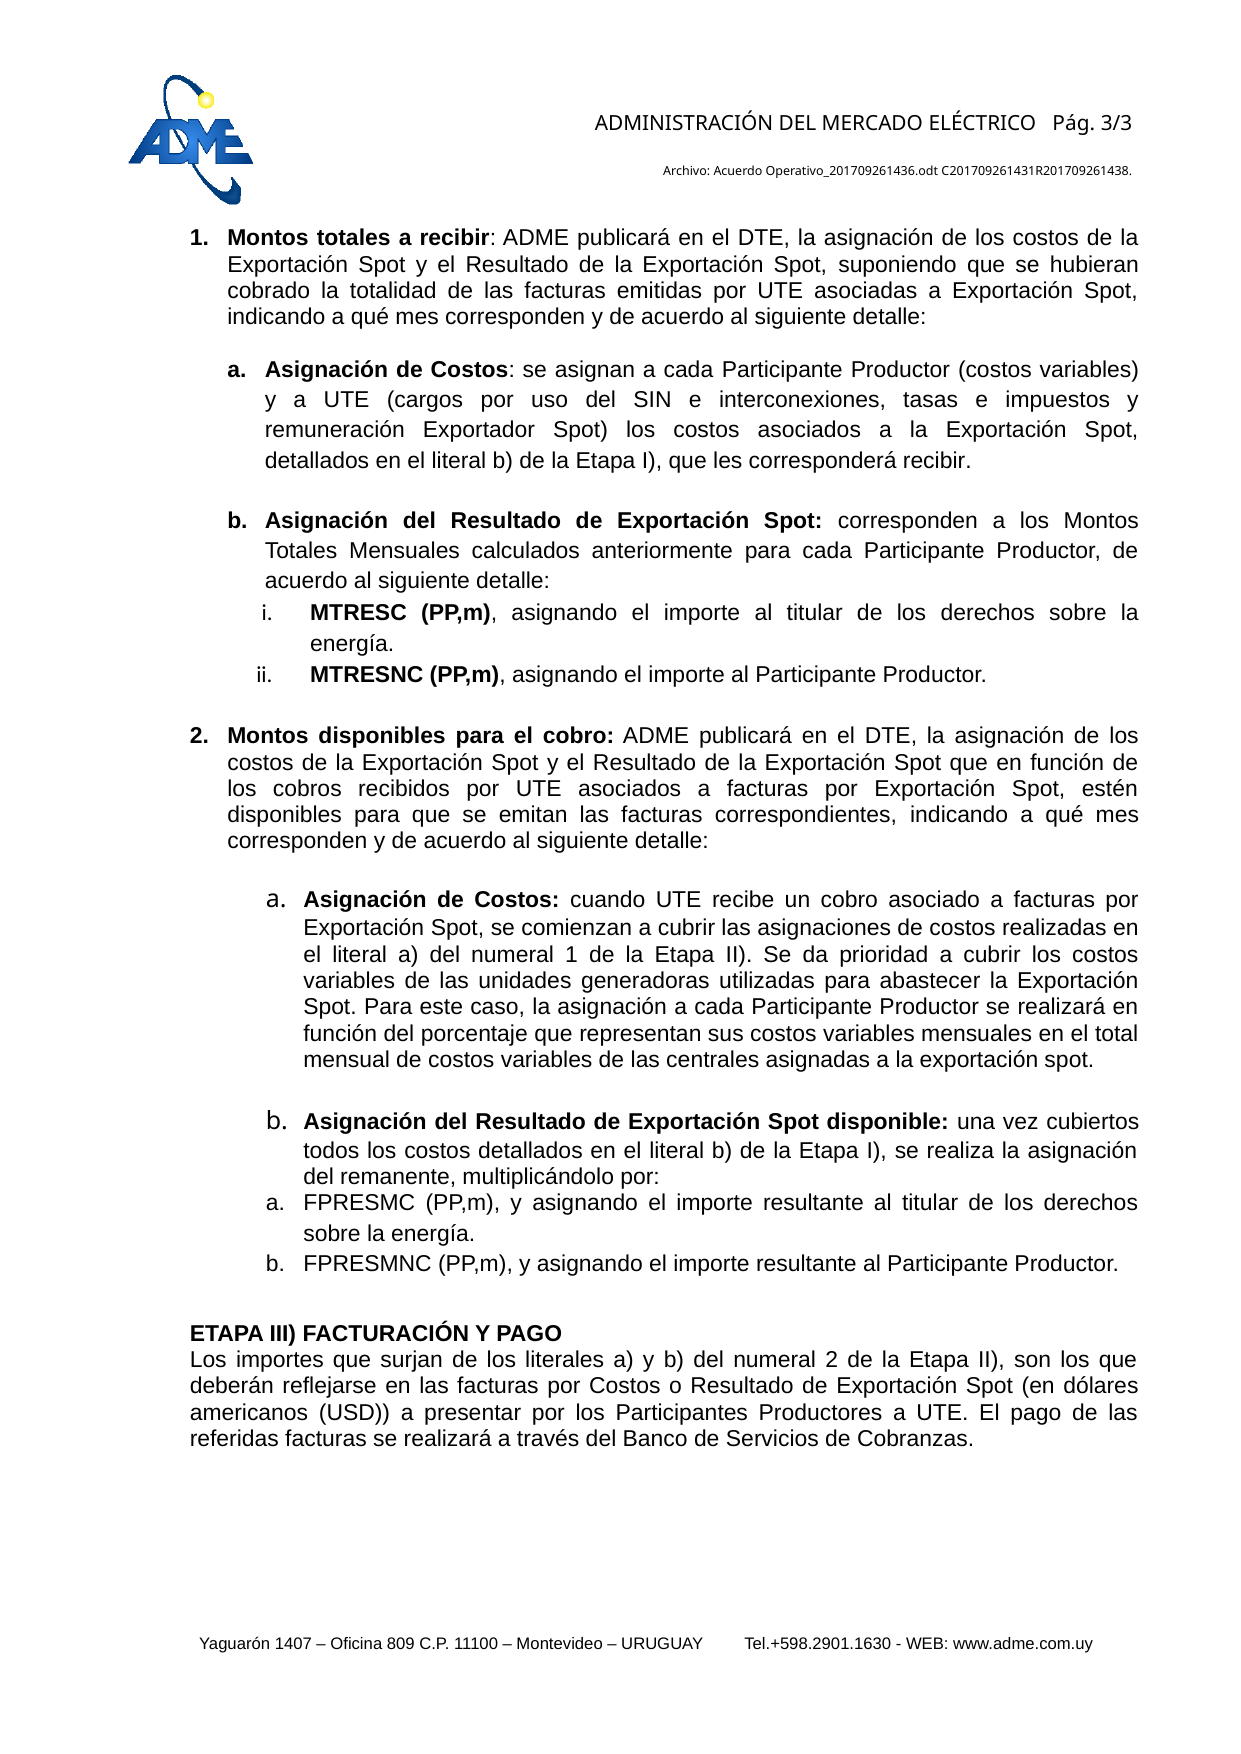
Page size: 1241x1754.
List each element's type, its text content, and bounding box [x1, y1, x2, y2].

list Asignación de Costos: cuando UTE recibe un cobro asociado a facturas por Exportación Spot, se comienzan a cubrir las asignaciones de costos realizadas en el literal a) del numeral 1 de la Etapa II). Se da prioridad a cubrir los costos variables de las unidades generadoras utilizadas para abastecer la Exportación Spot. Para este caso, la asignación a cada Participante Productor se realizará en función del porcentaje que representan sus costos variables mensuales en el total mensual de costos variables de las centrales asignadas a la exportación spot. [266, 880, 1139, 1072]
picture [128, 75, 257, 207]
text Los importes que surjan de los literales a) y b) del numeral 2 de la Etapa II), son los que deberán reflejarse en las facturas por Costos o Resultado de Exportación Spot (en dólares americanos (USD)) a presentar por los Participantes Productores a UTE. El pago de las referidas facturas se realizará a través del Banco de Servicios de Cobranzas. [189, 1346, 1139, 1451]
list Montos totales a recibir: ADME publicará en el DTE, la asignación de los costos de la Exportación Spot y el Resultado de la Exportación Spot, suponiendo que se hubieran cobrado la totalidad de las facturas emitidas por UTE asociadas a Exportación Spot, indicando a qué mes corresponden y de acuerdo al siguiente detalle: [189, 224, 1139, 329]
text ETAPA III) FACTURACIÓN Y PAGO [189, 1319, 1139, 1346]
list Asignación del Resultado de Exportación Spot: corresponden a los Montos Totales Mensuales calculados anteriormente para cada Participante Productor, de acuerdo al siguiente detalle: [227, 507, 1139, 594]
list MTRESC (PP,m), asignando el importe al titular de los derechos sobre la energía. [272, 598, 1139, 656]
list Asignación del Resultado de Exportación Spot disponible: una vez cubiertos todos los costos detallados en el literal b) de la Etapa I), se realiza la asignación del remanente, multiplicándolo por: [266, 1103, 1139, 1189]
list FPRESMC (PP,m), y asignando el importe resultante al titular de los derechos sobre la energía. [266, 1189, 1139, 1246]
list Asignación de Costos: se asignan a cada Participante Productor (costos variables) y a UTE (cargos por uso del SIN e interconexiones, tasas e impuestos y remuneración Exportador Spot) los costos asociados a la Exportación Spot, detallados en el literal b) de la Etapa I), que les corresponderá recibir. [227, 356, 1139, 473]
list MTRESNC (PP,m), asignando el importe al Participante Productor. [272, 660, 1139, 688]
list FPRESMNC (PP,m), y asignando el importe resultante al Participante Productor. [266, 1250, 1139, 1276]
list Montos disponibles para el cobro: ADME publicará en el DTE, la asignación de los costos de la Exportación Spot y el Resultado de la Exportación Spot que en función de los cobros recibidos por UTE asociados a facturas por Exportación Spot, estén disponibles para que se emitan las facturas correspondientes, indicando a qué mes corresponden y de acuerdo al siguiente detalle: [189, 722, 1139, 854]
